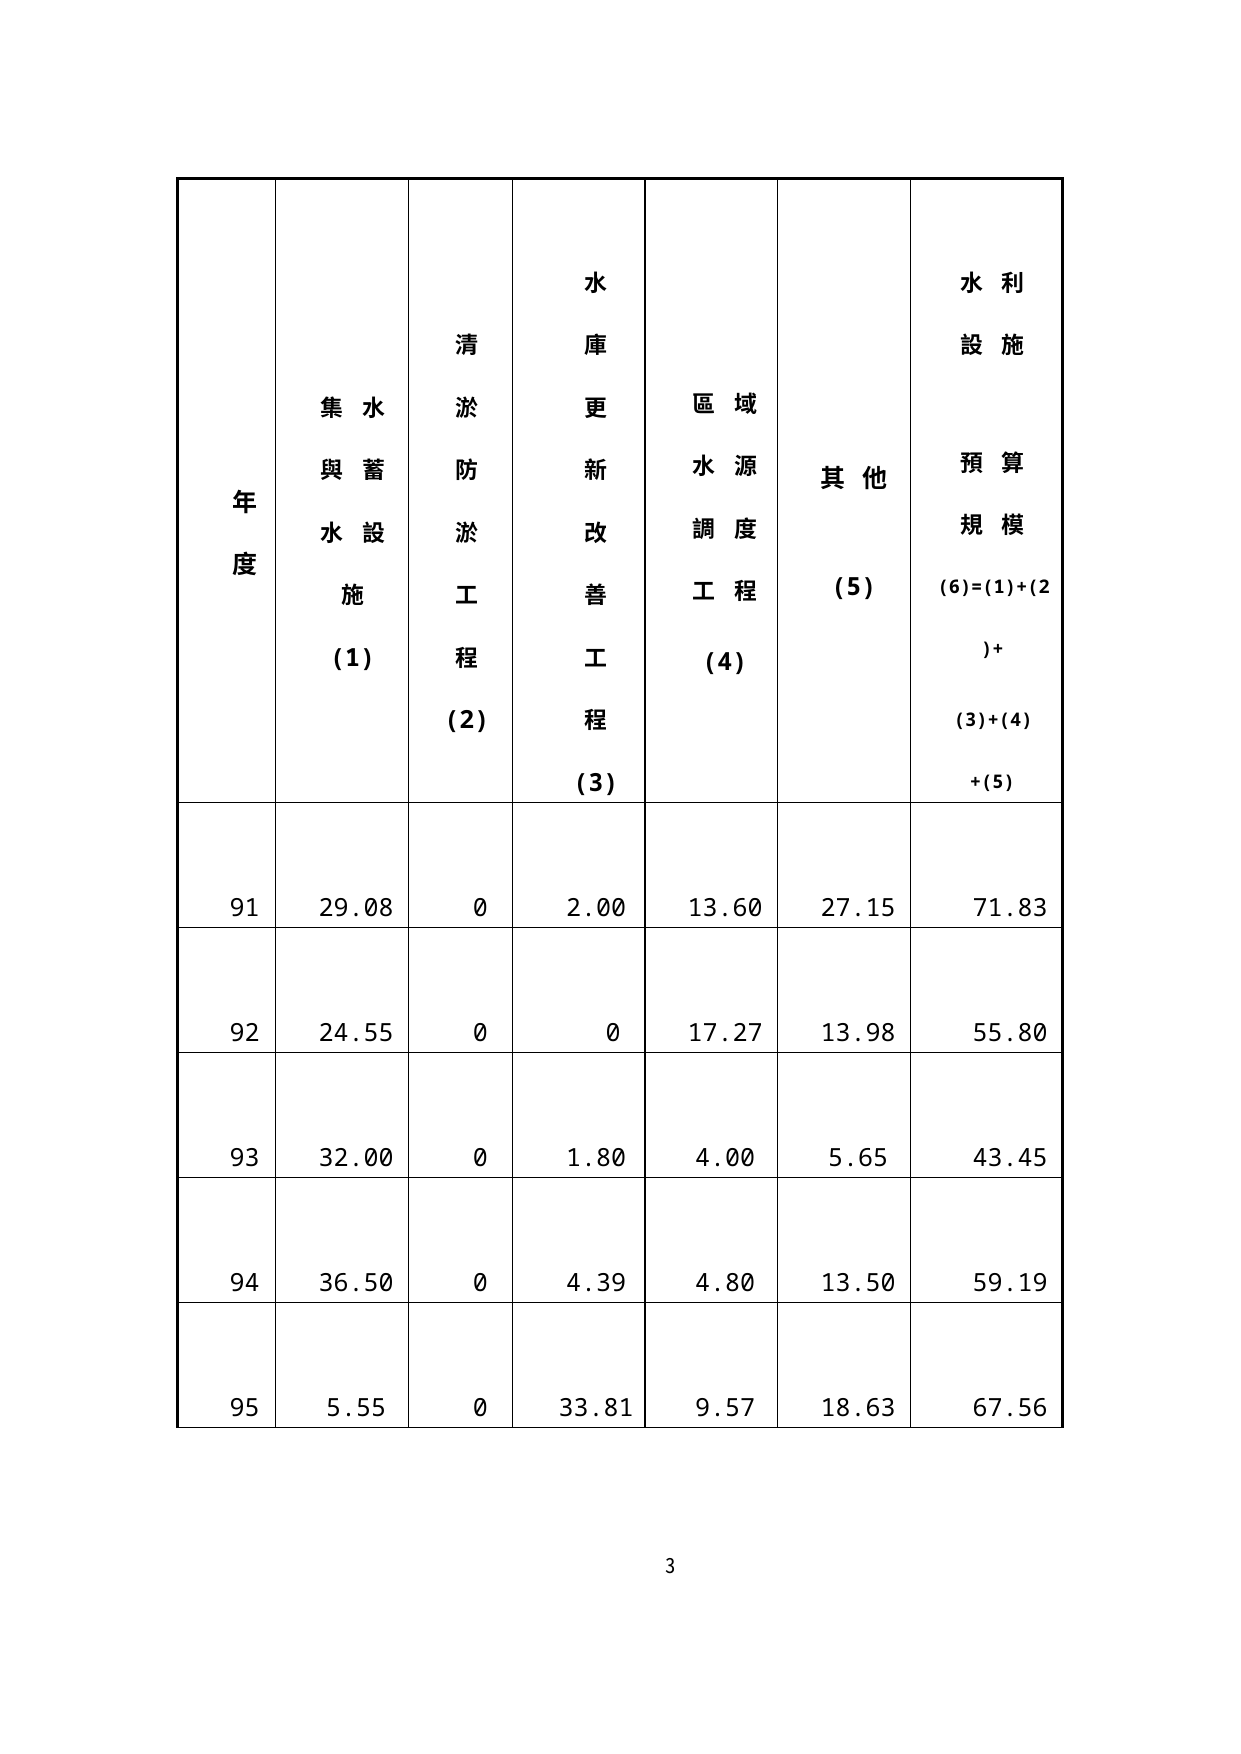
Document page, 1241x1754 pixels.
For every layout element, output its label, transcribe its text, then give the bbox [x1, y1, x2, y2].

table_cell 2.00 [513, 803, 644, 927]
table_cell 5.65 [778, 1053, 910, 1177]
table_cell 9.57 [646, 1303, 777, 1427]
table_cell 32.00 [276, 1053, 408, 1177]
table_cell 1.80 [513, 1053, 644, 1177]
table_cell 95 [179, 1303, 275, 1427]
table_cell 13.60 [646, 803, 777, 927]
table_cell 36.50 [276, 1178, 408, 1302]
table_cell 55.80 [911, 928, 1061, 1052]
table_cell 5.55 [276, 1303, 408, 1427]
table_cell 13.98 [778, 928, 910, 1052]
table_cell 4.80 [646, 1178, 777, 1302]
table_cell 29.08 [276, 803, 408, 927]
table_header 區域水源調度工程 (4) [646, 180, 777, 802]
table_cell 0 [409, 803, 512, 927]
table_header 其他 (5) [778, 180, 910, 802]
table_header 水庫更新改善工程 (3) [513, 180, 644, 802]
table_header 年度 [179, 180, 275, 802]
table_cell 17.27 [646, 928, 777, 1052]
table_cell 27.15 [778, 803, 910, 927]
table_cell 24.55 [276, 928, 408, 1052]
table_header 清淤防淤工程 (2) [409, 180, 512, 802]
table_cell 43.45 [911, 1053, 1061, 1177]
table_cell 71.83 [911, 803, 1061, 927]
table_cell 0 [513, 928, 644, 1052]
table_header 集水與蓄水設施 (1) [276, 180, 408, 802]
table_cell 4.39 [513, 1178, 644, 1302]
table_cell 18.63 [778, 1303, 910, 1427]
table_cell 0 [409, 1303, 512, 1427]
table_cell 4.00 [646, 1053, 777, 1177]
table_cell 93 [179, 1053, 275, 1177]
table_cell 92 [179, 928, 275, 1052]
table_cell 59.19 [911, 1178, 1061, 1302]
table_cell 91 [179, 803, 275, 927]
table_cell 13.50 [778, 1178, 910, 1302]
table_header 水利設施 預算規模(6)=(1)+(2)+ (3)+(4) +(5) [911, 180, 1061, 802]
table_cell 0 [409, 1178, 512, 1302]
table_cell 94 [179, 1178, 275, 1302]
table_cell 33.81 [513, 1303, 644, 1427]
table_cell 0 [409, 928, 512, 1052]
table_cell 0 [409, 1053, 512, 1177]
table_cell 67.56 [911, 1303, 1061, 1427]
